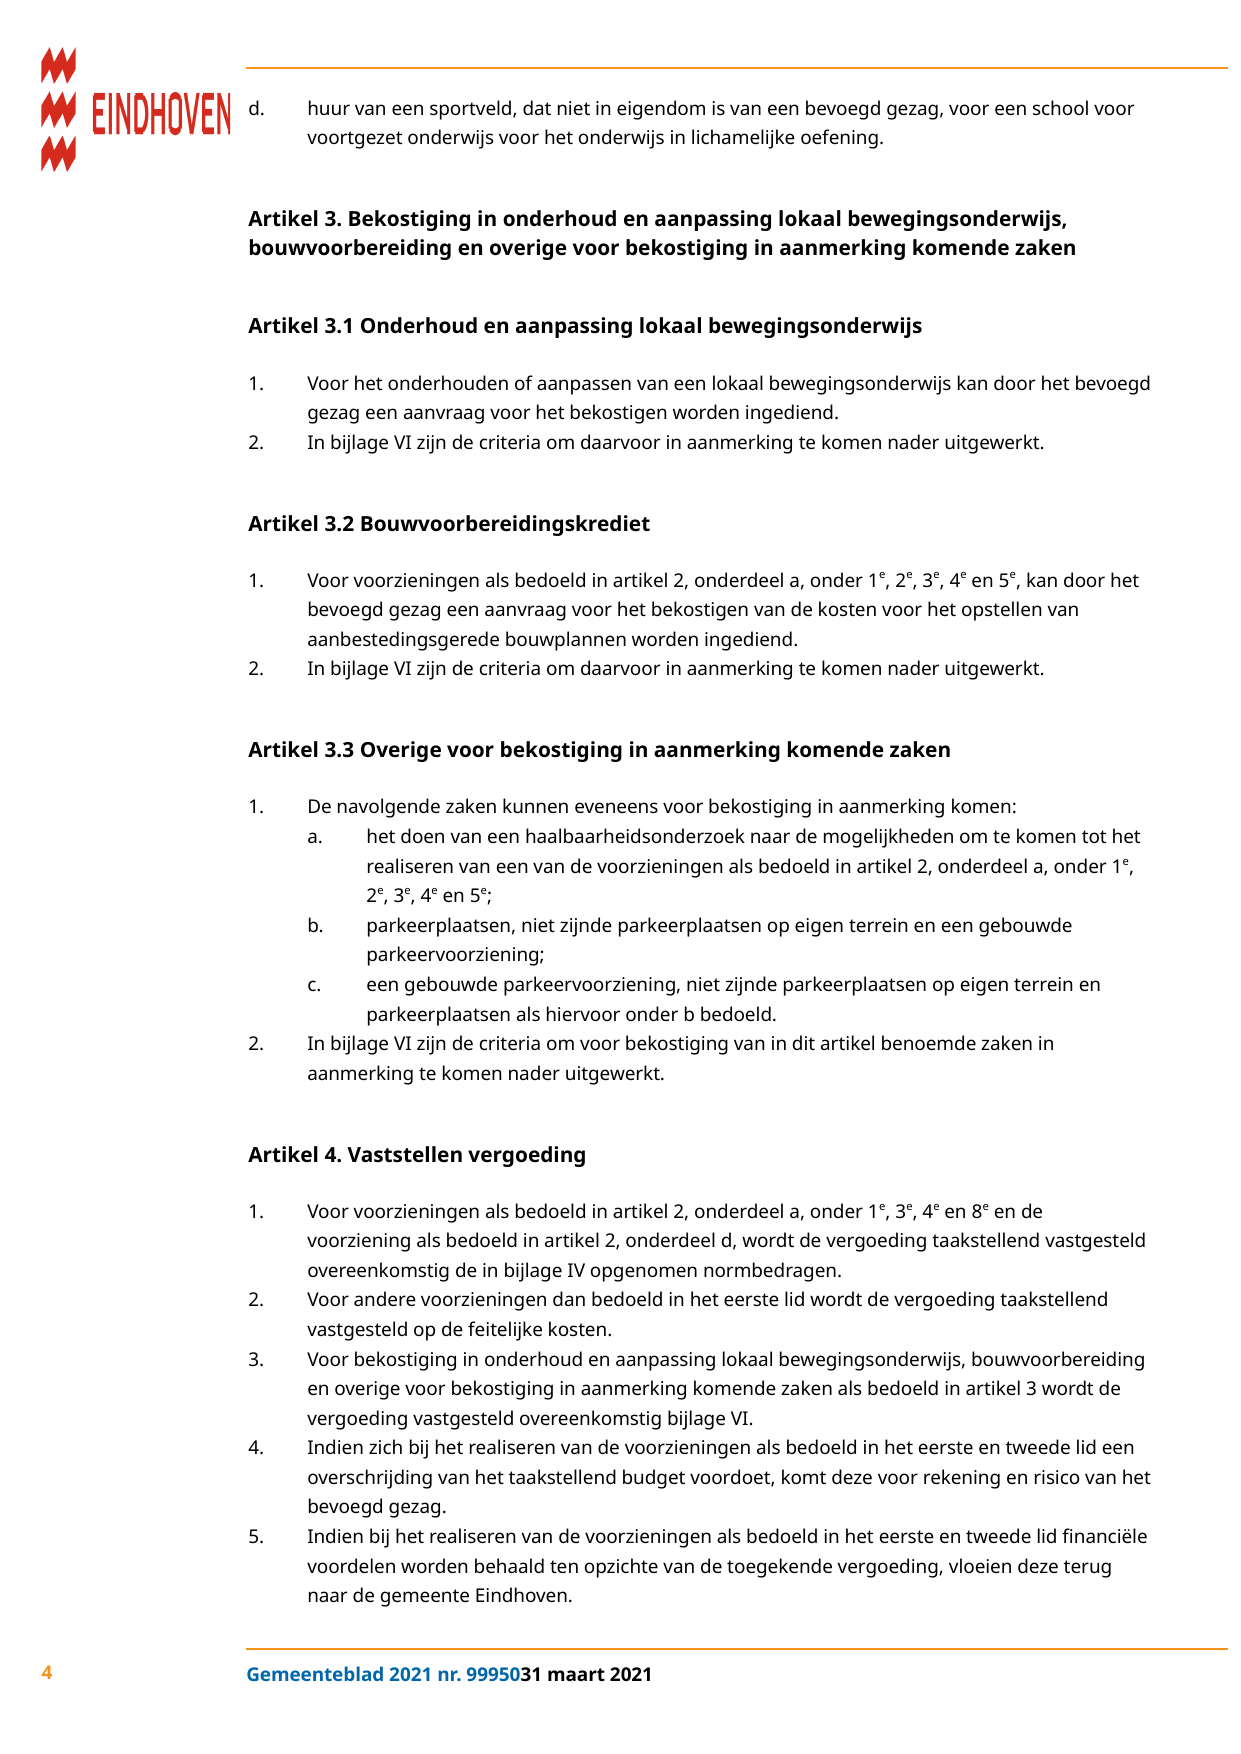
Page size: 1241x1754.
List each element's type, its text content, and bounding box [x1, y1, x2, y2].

text Artikel 3.3 Overige voor bekostiging in aanmerking komende zaken [248, 736, 1152, 764]
text Artikel 3.2 Bouwvoorbereidingskrediet [248, 509, 1152, 537]
picture [41, 47, 231, 172]
list Indien bij het realiseren van de voorzieningen als bedoeld in het eerste en tweede lid financiële voordelen worden behaald ten opzichte van de toegekende vergoeding, vloeien deze terug naar de gemeente Eindhoven. [248, 1523, 1152, 1608]
list In bijlage VI zijn de criteria om voor bekostiging van in dit artikel benoemde zaken in aanmerking te komen nader uitgewerkt. [248, 1030, 1152, 1086]
list Voor voorzieningen als bedoeld in artikel 2, onderdeel a, onder 1e, 2e, 3e, 4e en 5e, kan door het bevoegd gezag een aanvraag voor het bekostigen van de kosten voor het opstellen van aanbestedingsgerede bouwplannen worden ingediend. [248, 567, 1152, 652]
list Voor andere voorzieningen dan bedoeld in het eerste lid wordt de vergoeding taakstellend vastgesteld op de feitelijke kosten. [248, 1287, 1152, 1342]
text Artikel 4. Vaststellen vergoeding [248, 1140, 1152, 1168]
text Artikel 3.1 Onderhoud en aanpassing lokaal bewegingsonderwijs [248, 312, 1152, 340]
text Artikel 3. Bekostiging in onderhoud en aanpassing lokaal bewegingsonderwijs, bouwvoorbereiding en overige voor bekostiging in aanmerking komende zaken [248, 204, 1152, 261]
list In bijlage VI zijn de criteria om daarvoor in aanmerking te komen nader uitgewerkt. [248, 429, 1152, 454]
list Voor voorzieningen als bedoeld in artikel 2, onderdeel a, onder 1e, 3e, 4e en 8e en de voorziening als bedoeld in artikel 2, onderdeel d, wordt de vergoeding taakstellend vastgesteld overeenkomstig de in bijlage IV opgenomen normbedragen. [248, 1198, 1152, 1283]
list Voor het onderhouden of aanpassen van een lokaal bewegingsonderwijs kan door het bevoegd gezag een aanvraag voor het bekostigen worden ingediend. [248, 370, 1152, 425]
list parkeerplaatsen, niet zijnde parkeerplaatsen op eigen terrein en een gebouwde parkeervoorziening; [307, 912, 1152, 967]
list een gebouwde parkeervoorziening, niet zijnde parkeerplaatsen op eigen terrein en parkeerplaatsen als hiervoor onder b bedoeld. [307, 971, 1152, 1026]
list het doen van een haalbaarheidsonderzoek naar de mogelijkheden om te komen tot het realiseren van een van de voorzieningen als bedoeld in artikel 2, onderdeel a, onder 1e, 2e, 3e, 4e en 5e; [307, 823, 1152, 908]
list De navolgende zaken kunnen eveneens voor bekostiging in aanmerking komen: [248, 794, 1152, 819]
list Voor bekostiging in onderhoud en aanpassing lokaal bewegingsonderwijs, bouwvoorbereiding en overige voor bekostiging in aanmerking komende zaken als bedoeld in artikel 3 wordt de vergoeding vastgesteld overeenkomstig bijlage VI. [248, 1346, 1152, 1431]
list huur van een sportveld, dat niet in eigendom is van een bevoegd gezag, voor een school voor voortgezet onderwijs voor het onderwijs in lichamelijke oefening. [248, 95, 1152, 150]
list Indien zich bij het realiseren van de voorzieningen als bedoeld in het eerste en tweede lid een overschrijding van het taakstellend budget voordoet, komt deze voor rekening en risico van het bevoegd gezag. [248, 1434, 1152, 1519]
list In bijlage VI zijn de criteria om daarvoor in aanmerking te komen nader uitgewerkt. [248, 656, 1152, 681]
